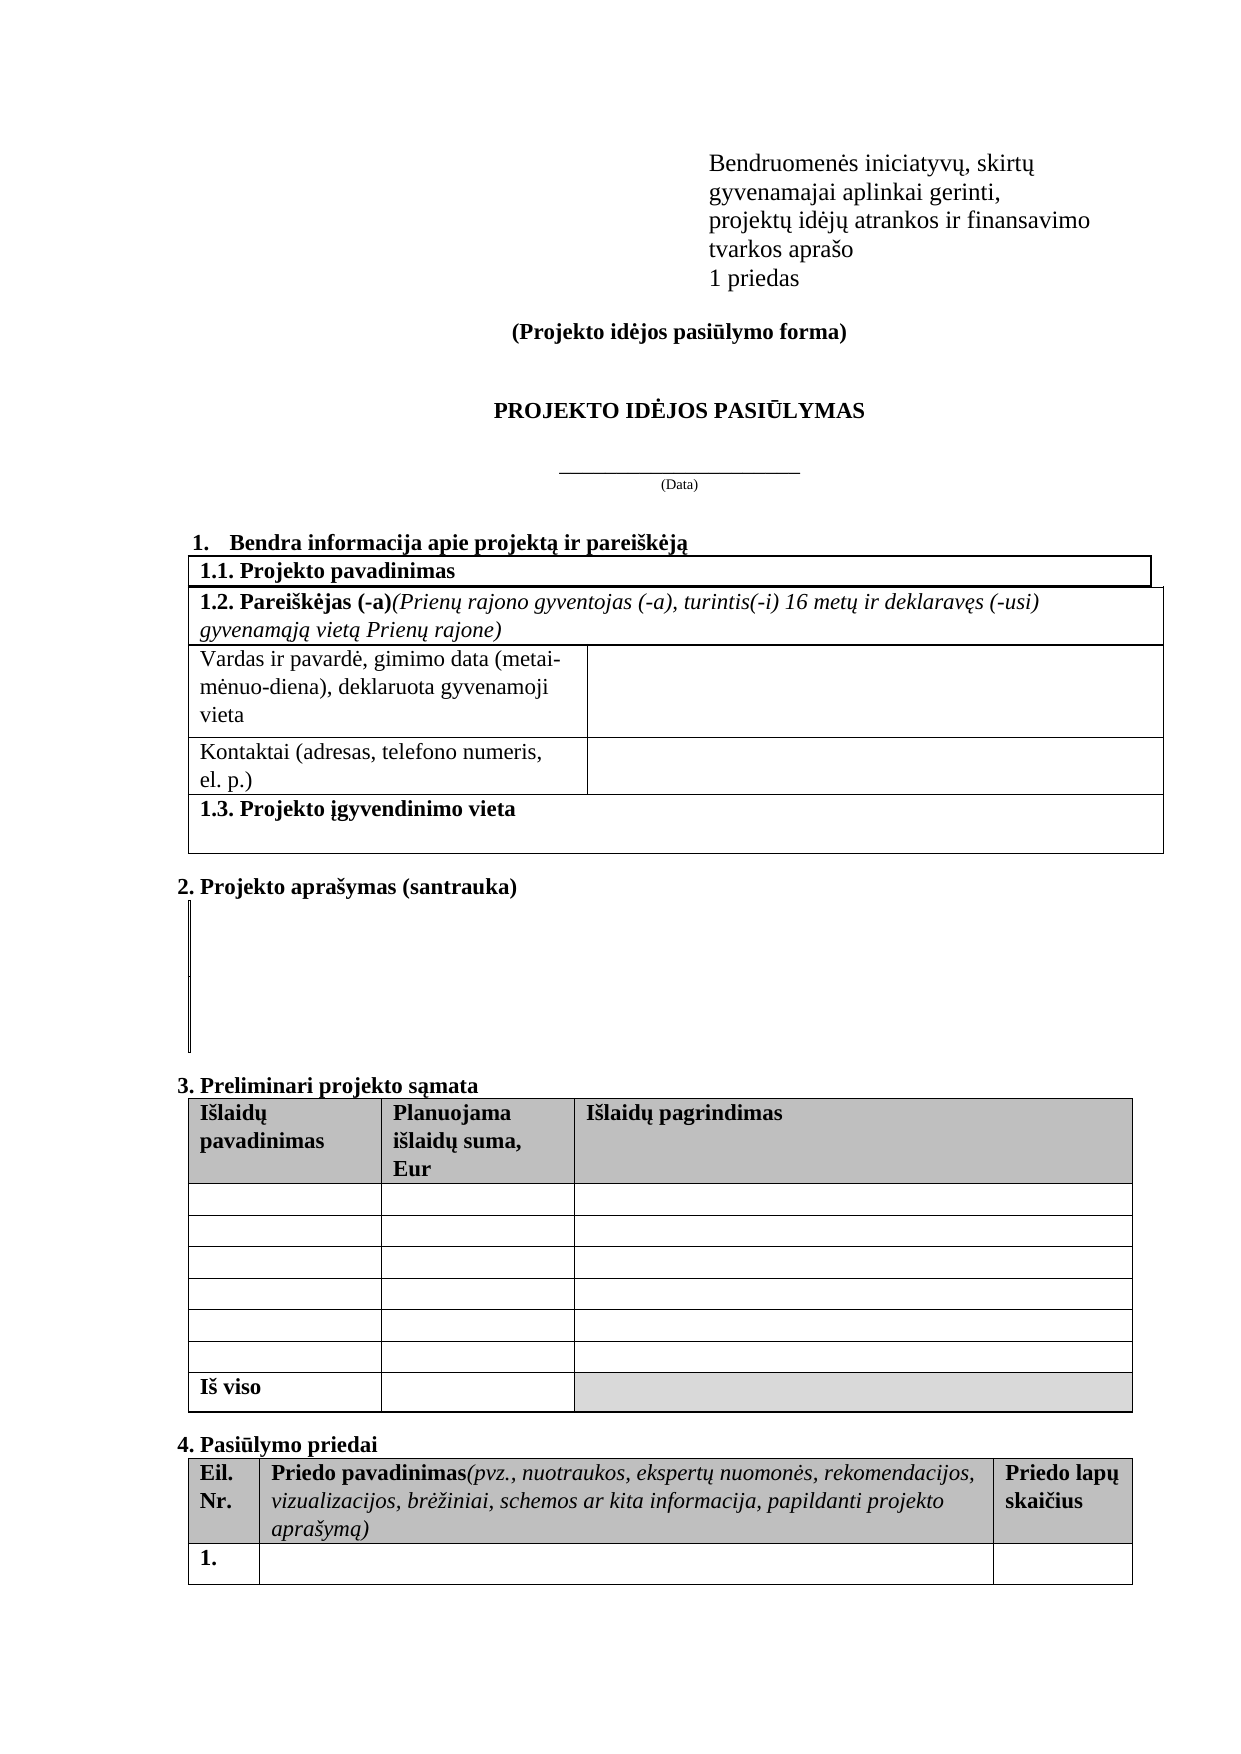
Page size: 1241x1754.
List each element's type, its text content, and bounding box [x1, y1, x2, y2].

table_cell [575, 1279, 1132, 1309]
table_cell [382, 1184, 574, 1215]
table_header 1.2. Pareiškėjas (-a)(Prienų rajono gyventojas (-a), turintis(-i) 16 metų ir deklaravęs (-usi) gyvenamąją vietą Prienų rajone) [189, 588, 1163, 644]
text 4. Pasiūlymo priedai [177, 1432, 1182, 1458]
table_cell Iš viso [189, 1373, 381, 1411]
table_header 1.1. Projekto pavadinimas [189, 557, 1150, 585]
table_cell [575, 1310, 1132, 1341]
text tvarkos aprašo [177, 234, 1182, 263]
table_cell [575, 1342, 1132, 1372]
text gyvenamajai aplinkai gerinti, [177, 177, 1182, 206]
table_cell [189, 1184, 381, 1215]
table_cell Vardas ir pavardė, gimimo data (metai-mėnuo-diena), deklaruota gyvenamoji vieta [189, 646, 587, 737]
table_cell Kontaktai (adresas, telefono numeris, el. p.) [189, 738, 587, 794]
table_header Planuojama išlaidų suma, Eur [382, 1099, 574, 1183]
table_header Priedo pavadinimas(pvz., nuotraukos, ekspertų nuomonės, rekomendacijos, vizualizacijos, brėžiniai, schemos ar kita informacija, papildanti projekto aprašymą) [260, 1459, 993, 1543]
table_cell [588, 646, 1163, 737]
table_header Išlaidų pagrindimas [575, 1099, 1132, 1183]
text _____________________ [177, 450, 1182, 476]
table_cell [189, 1310, 381, 1341]
table_cell [382, 1247, 574, 1278]
table_cell [382, 1216, 574, 1246]
table_cell [189, 1216, 381, 1246]
table_cell [189, 1247, 381, 1278]
table_cell [575, 1247, 1132, 1278]
text Bendruomenės iniciatyvų, skirtų [708, 148, 1182, 177]
table_cell [382, 1310, 574, 1341]
table_cell 1. [189, 1544, 259, 1584]
table_cell [382, 1342, 574, 1372]
text projektų idėjų atrankos ir finansavimo [177, 206, 1182, 234]
table_cell [189, 1342, 381, 1372]
table_header Priedo lapų skaičius [994, 1459, 1132, 1543]
table_header Išlaidų pavadinimas [189, 1099, 381, 1183]
table_cell 1.3. Projekto įgyvendinimo vieta [189, 795, 1163, 853]
text 2. Projekto aprašymas (santrauka) [177, 873, 1182, 900]
text 3. Preliminari projekto sąmata [177, 1072, 1182, 1098]
text PROJEKTO IDĖJOS PASIŪLYMAS [177, 397, 1182, 423]
text (Projekto idėjos pasiūlymo forma) [177, 318, 1182, 344]
table_cell [588, 738, 1163, 794]
table_cell [382, 1373, 574, 1411]
table_cell [994, 1544, 1132, 1584]
table_cell [382, 1279, 574, 1309]
table_cell [575, 1373, 1132, 1411]
text (Data) [177, 476, 1182, 503]
table_header Eil. Nr. [189, 1459, 259, 1543]
text 1 priedas [177, 263, 1182, 292]
table_cell [260, 1544, 993, 1584]
table_cell [189, 1279, 381, 1309]
table_cell [575, 1184, 1132, 1215]
subtitle 1. Bendra informacija apie projektą ir pareiškėją [192, 529, 1182, 555]
table_cell [575, 1216, 1132, 1246]
